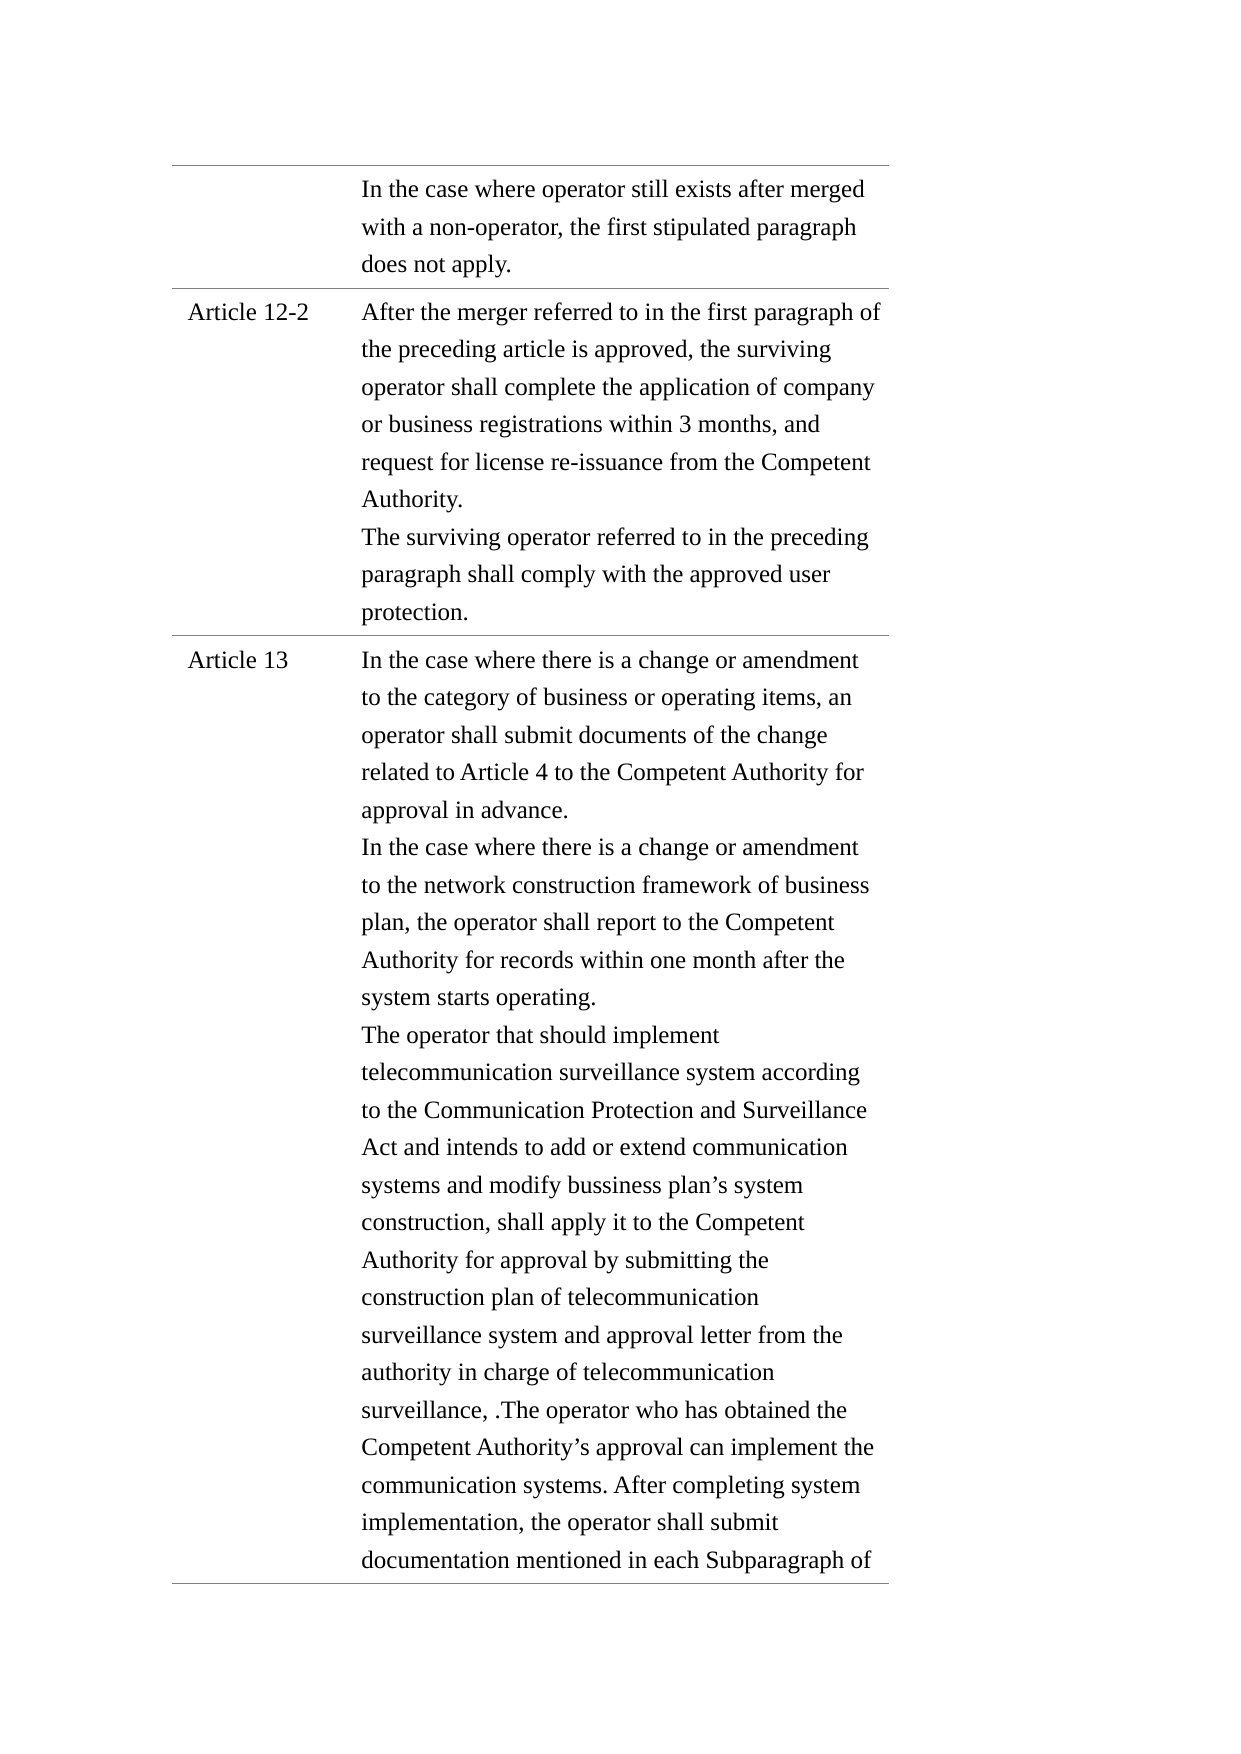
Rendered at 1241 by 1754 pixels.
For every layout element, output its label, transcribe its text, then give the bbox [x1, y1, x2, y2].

table_cell [325, 636, 357, 1583]
table_cell [325, 289, 357, 635]
table_cell After the merger referred to in the first paragraph of the preceding article is approved, the surviving operator shall complete the application of company or business registrations within 3 months, and request for license re-issuance from the Competent Authority. The surviving operator referred to in the preceding paragraph shall comply with the approved user protection. [357, 289, 889, 635]
table_cell [325, 166, 357, 287]
table_cell Article 13 [172, 636, 325, 1583]
table_cell [889, 165, 914, 287]
table_cell [172, 166, 325, 287]
table_cell [889, 635, 914, 1583]
table_cell Article 12-2 [172, 289, 325, 635]
table_cell [889, 288, 914, 635]
table_cell In the case where there is a change or amendment to the category of business or operating items, an operator shall submit documents of the change related to Article 4 to the Competent Authority for approval in advance. In the case where there is a change or amendment to the network construction framework of business plan, the operator shall report to the Competent Authority for records within one month after the system starts operating. The operator that should implement telecommunication surveillance system according to the Communication Protection and Surveillance Act and intends to add or extend communication systems and modify bussiness plan’s system construction, shall apply it to the Competent Authority for approval by submitting the construction plan of telecommunication surveillance system and approval letter from the authority in charge of telecommunication surveillance, .The operator who has obtained the Competent Authority’s approval can implement the communication systems. After completing system implementation, the operator shall submit documentation mentioned in each Subparagraph of [357, 636, 889, 1583]
table_cell In the case where operator still exists after merged with a non-operator, the first stipulated paragraph does not apply. [357, 166, 889, 287]
